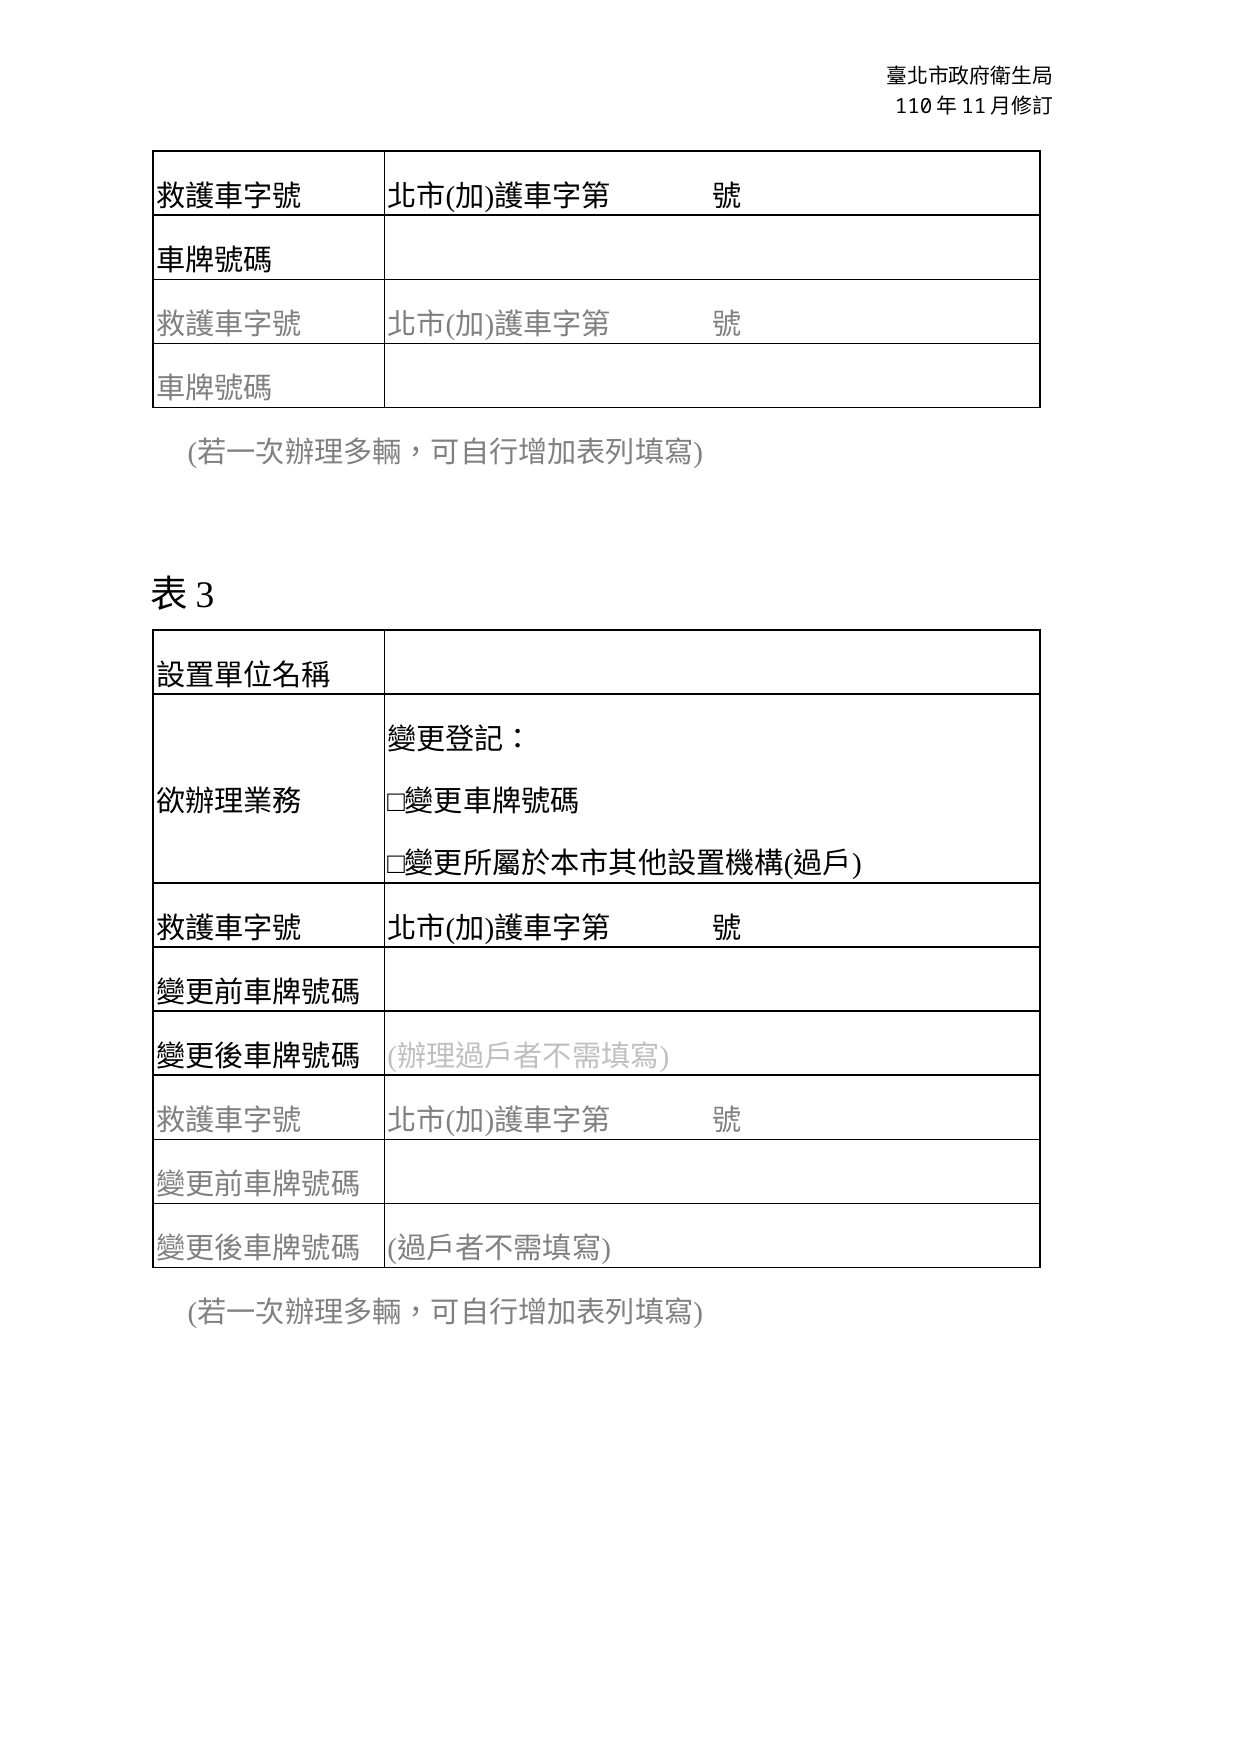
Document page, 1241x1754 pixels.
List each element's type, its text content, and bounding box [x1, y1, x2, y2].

table_cell [385, 1140, 1039, 1202]
table_cell 救護車字號 [154, 280, 384, 342]
table_cell 變更後車牌號碼 [154, 1204, 384, 1267]
table_cell 變更前車牌號碼 [154, 1140, 384, 1202]
table_cell (辦理過戶者不需填寫) [385, 1012, 1039, 1074]
table_cell 變更後車牌號碼 [154, 1012, 384, 1074]
table_cell 車牌號碼 [154, 344, 384, 407]
table_cell 變更前車牌號碼 [154, 948, 384, 1010]
table_cell 救護車字號 [154, 884, 384, 946]
text (若一次辦理多輛，可自行增加表列填寫) [187, 1268, 1053, 1330]
text 表3 [150, 549, 1088, 612]
table_cell 北市(加)護車字第 號 [385, 152, 1039, 214]
table_header 設置單位名稱 [154, 631, 384, 693]
table_cell [385, 948, 1039, 1010]
table_cell 變更登記： □變更車牌號碼 □變更所屬於本市其他設置機構(過戶) [385, 695, 1039, 882]
table_cell (過戶者不需填寫) [385, 1204, 1039, 1267]
table_cell 救護車字號 [154, 152, 384, 214]
table_cell 車牌號碼 [154, 216, 384, 278]
table_cell 救護車字號 [154, 1076, 384, 1138]
table_cell 北市(加)護車字第 號 [385, 280, 1039, 342]
table_cell [385, 344, 1039, 407]
table_cell [385, 216, 1039, 278]
table_cell 北市(加)護車字第 號 [385, 884, 1039, 946]
text (若一次辦理多輛，可自行增加表列填寫) [187, 408, 1053, 470]
table_header [385, 631, 1039, 693]
table_cell 欲辦理業務 [154, 695, 384, 882]
table_cell 北市(加)護車字第 號 [385, 1076, 1039, 1138]
